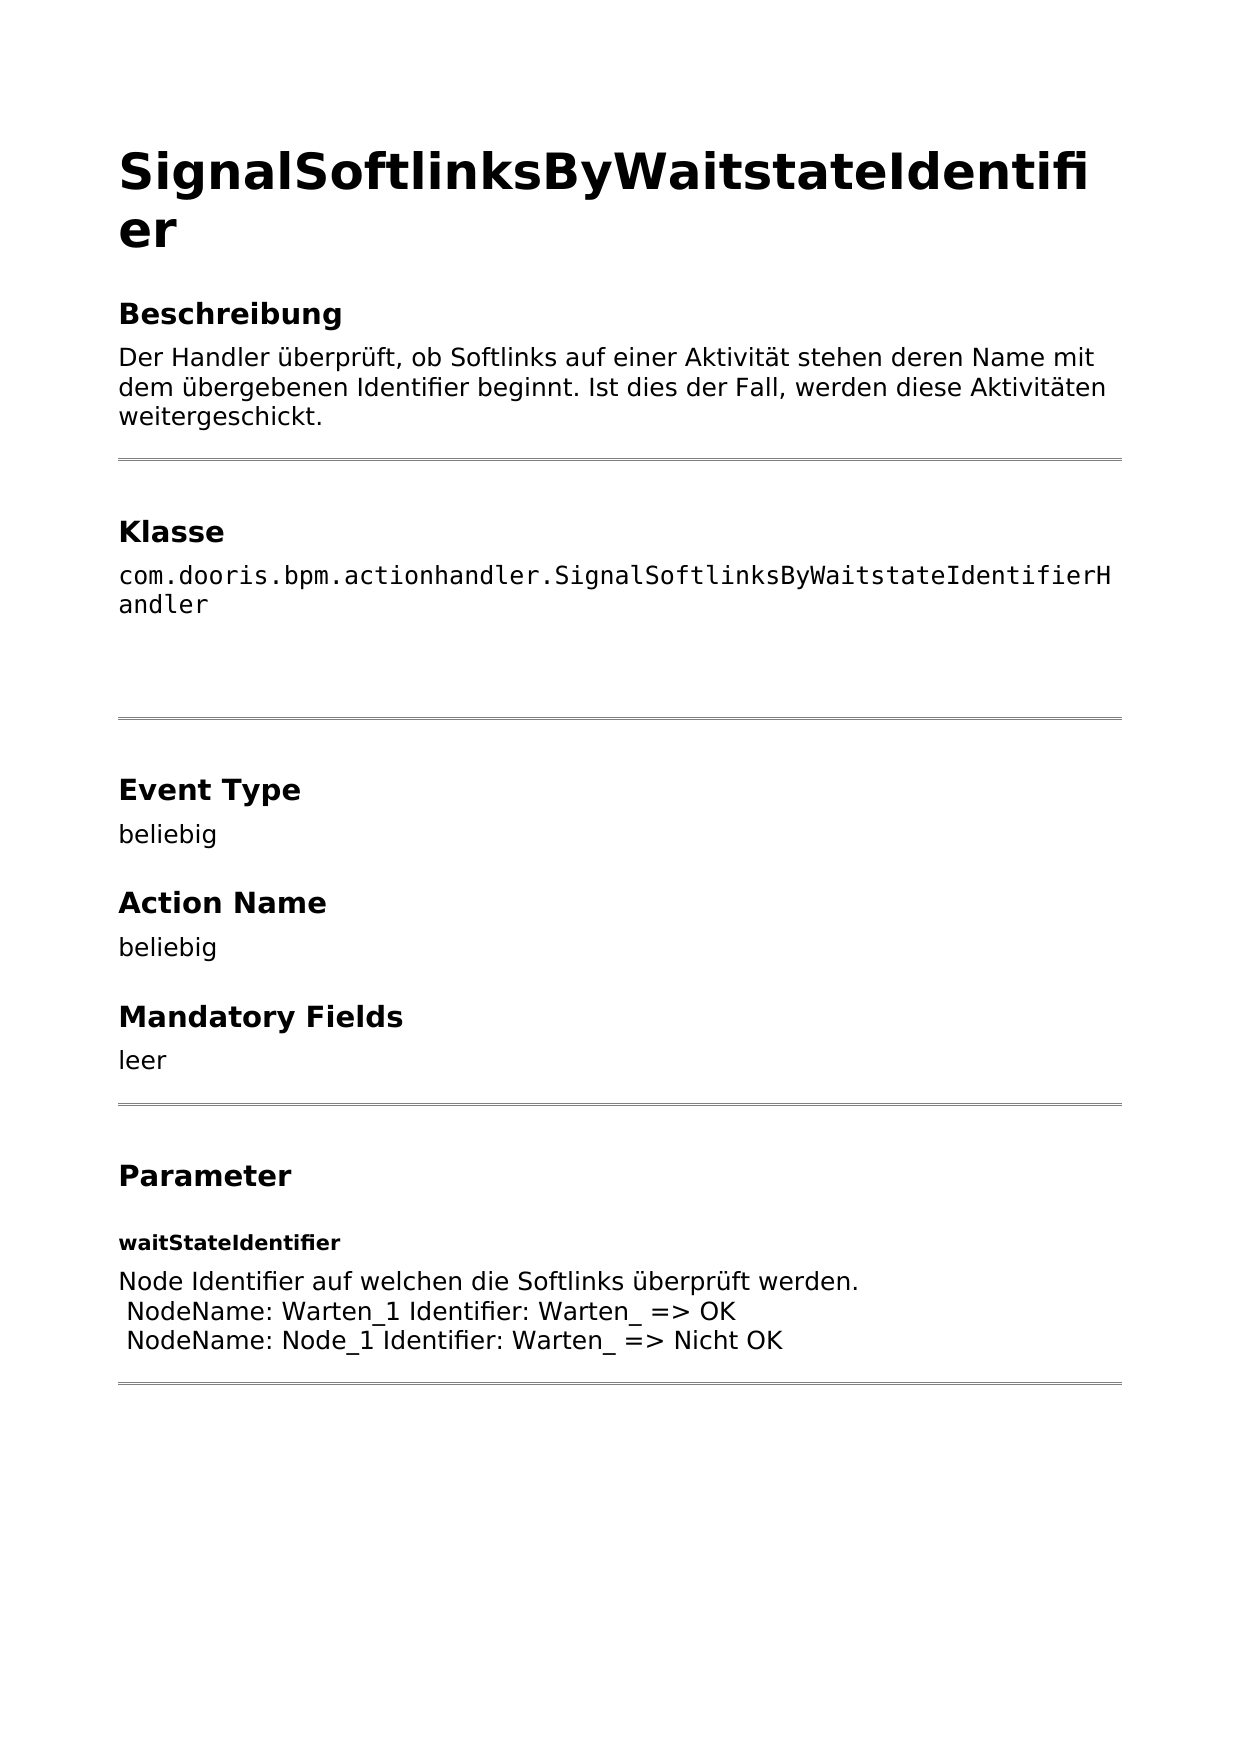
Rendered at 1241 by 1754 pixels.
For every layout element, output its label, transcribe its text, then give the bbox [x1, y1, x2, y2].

text beliebig [118, 820, 1122, 849]
text leer [118, 1046, 1122, 1076]
subtitle Beschreibung [118, 297, 1122, 331]
subtitle waitStateIdentifier [118, 1231, 1122, 1255]
subtitle Action Name [118, 887, 1122, 921]
subtitle SignalSoftlinksByWaitstateIdentifier [118, 143, 1122, 259]
text Der Handler überprüft, ob Softlinks auf einer Aktivität stehen deren Name mit dem übergebenen Identifier beginnt. Ist dies der Fall, werden diese Aktivitäten weitergeschickt. [118, 343, 1122, 431]
text Node Identifier auf welchen die Softlinks überprüft werden. NodeName: Warten_1 Identifier: Warten_ => OK NodeName: Node_1 Identifier: Warten_ => Nicht OK [118, 1268, 1122, 1355]
subtitle Event Type [118, 774, 1122, 808]
subtitle Klasse [118, 515, 1122, 549]
subtitle Parameter [118, 1159, 1122, 1193]
text beliebig [118, 933, 1122, 962]
subtitle Mandatory Fields [118, 1000, 1122, 1034]
text com.dooris.bpm.actionhandler.SignalSoftlinksByWaitstateIdentifierHandler [118, 561, 1122, 620]
